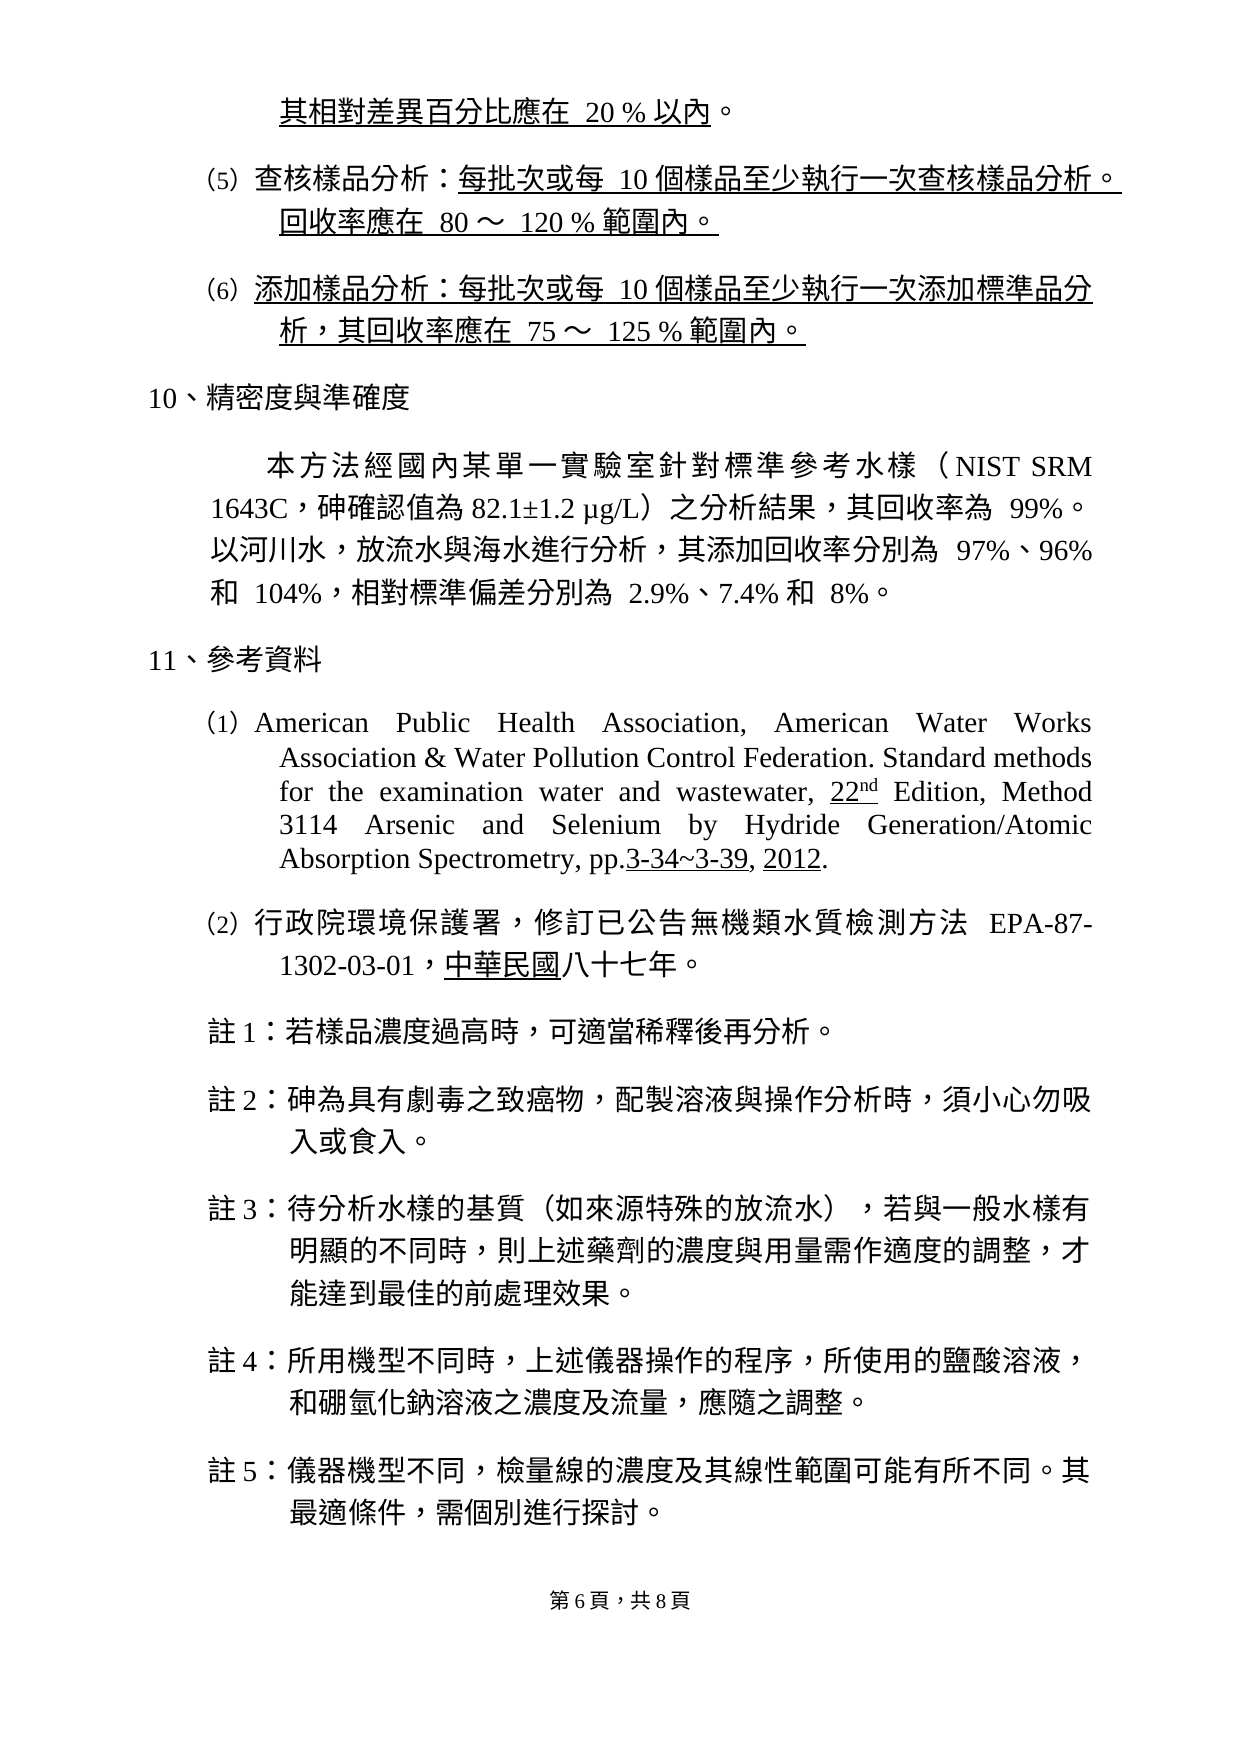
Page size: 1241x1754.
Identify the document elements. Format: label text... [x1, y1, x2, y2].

list 查核樣品分析：每批次或每 10 個樣品至少執行一次查核樣品分析。回收率應在 80 ～ 120 % 範圍內。 [191, 156, 1092, 241]
list 參考資料 [148, 637, 1092, 679]
list American Public Health Association, American Water Works Association & Water Pollution Control Federation. Standard methods for the examination water and wastewater, 22nd Edition, Method 3114 Arsenic and Selenium by Hydride Generation/Atomic Absorption Spectrometry, pp.3-34~3-39, 2012. [191, 704, 1092, 874]
text 註2：砷為具有劇毒之致癌物，配製溶液與操作分析時，須小心勿吸入或食入。 [207, 1076, 1092, 1161]
list 添加樣品分析：每批次或每 10 個樣品至少執行一次添加標準品分析，其回收率應在 75 ～ 125 % 範圍內。 [191, 266, 1092, 350]
text 註5：儀器機型不同，檢量線的濃度及其線性範圍可能有所不同。其最適條件，需個別進行探討。 [207, 1447, 1092, 1532]
text 註4：所用機型不同時，上述儀器操作的程序，所使用的鹽酸溶液，和硼氫化鈉溶液之濃度及流量，應隨之調整。 [207, 1338, 1092, 1422]
list 重複樣品分析：每批次或每 10 個樣品至少執行一次重複樣品分析，其相對差異百分比應在 20 % 以內。 [191, 89, 1092, 131]
text 本方法經國內某單一實驗室針對標準參考水樣（NIST SRM 1643C，砷確認值為82.1±1.2 µg/L）之分析結果，其回收率為 99%。以河川水，放流水與海水進行分析，其添加回收率分別為 97%、96% 和 104%，相對標準偏差分別為 2.9%、7.4% 和 8%。 [210, 442, 1092, 612]
text 註1：若樣品濃度過高時，可適當稀釋後再分析。 [207, 1009, 1092, 1051]
list 行政院環境保護署，修訂已公告無機類水質檢測方法 EPA-87-1302-03-01，中華民國八十七年。 [191, 899, 1092, 984]
text 註3：待分析水樣的基質（如來源特殊的放流水），若與一般水樣有明顯的不同時，則上述藥劑的濃度與用量需作適度的調整，才能達到最佳的前處理效果。 [207, 1186, 1092, 1313]
list 精密度與準確度 [148, 375, 1092, 417]
